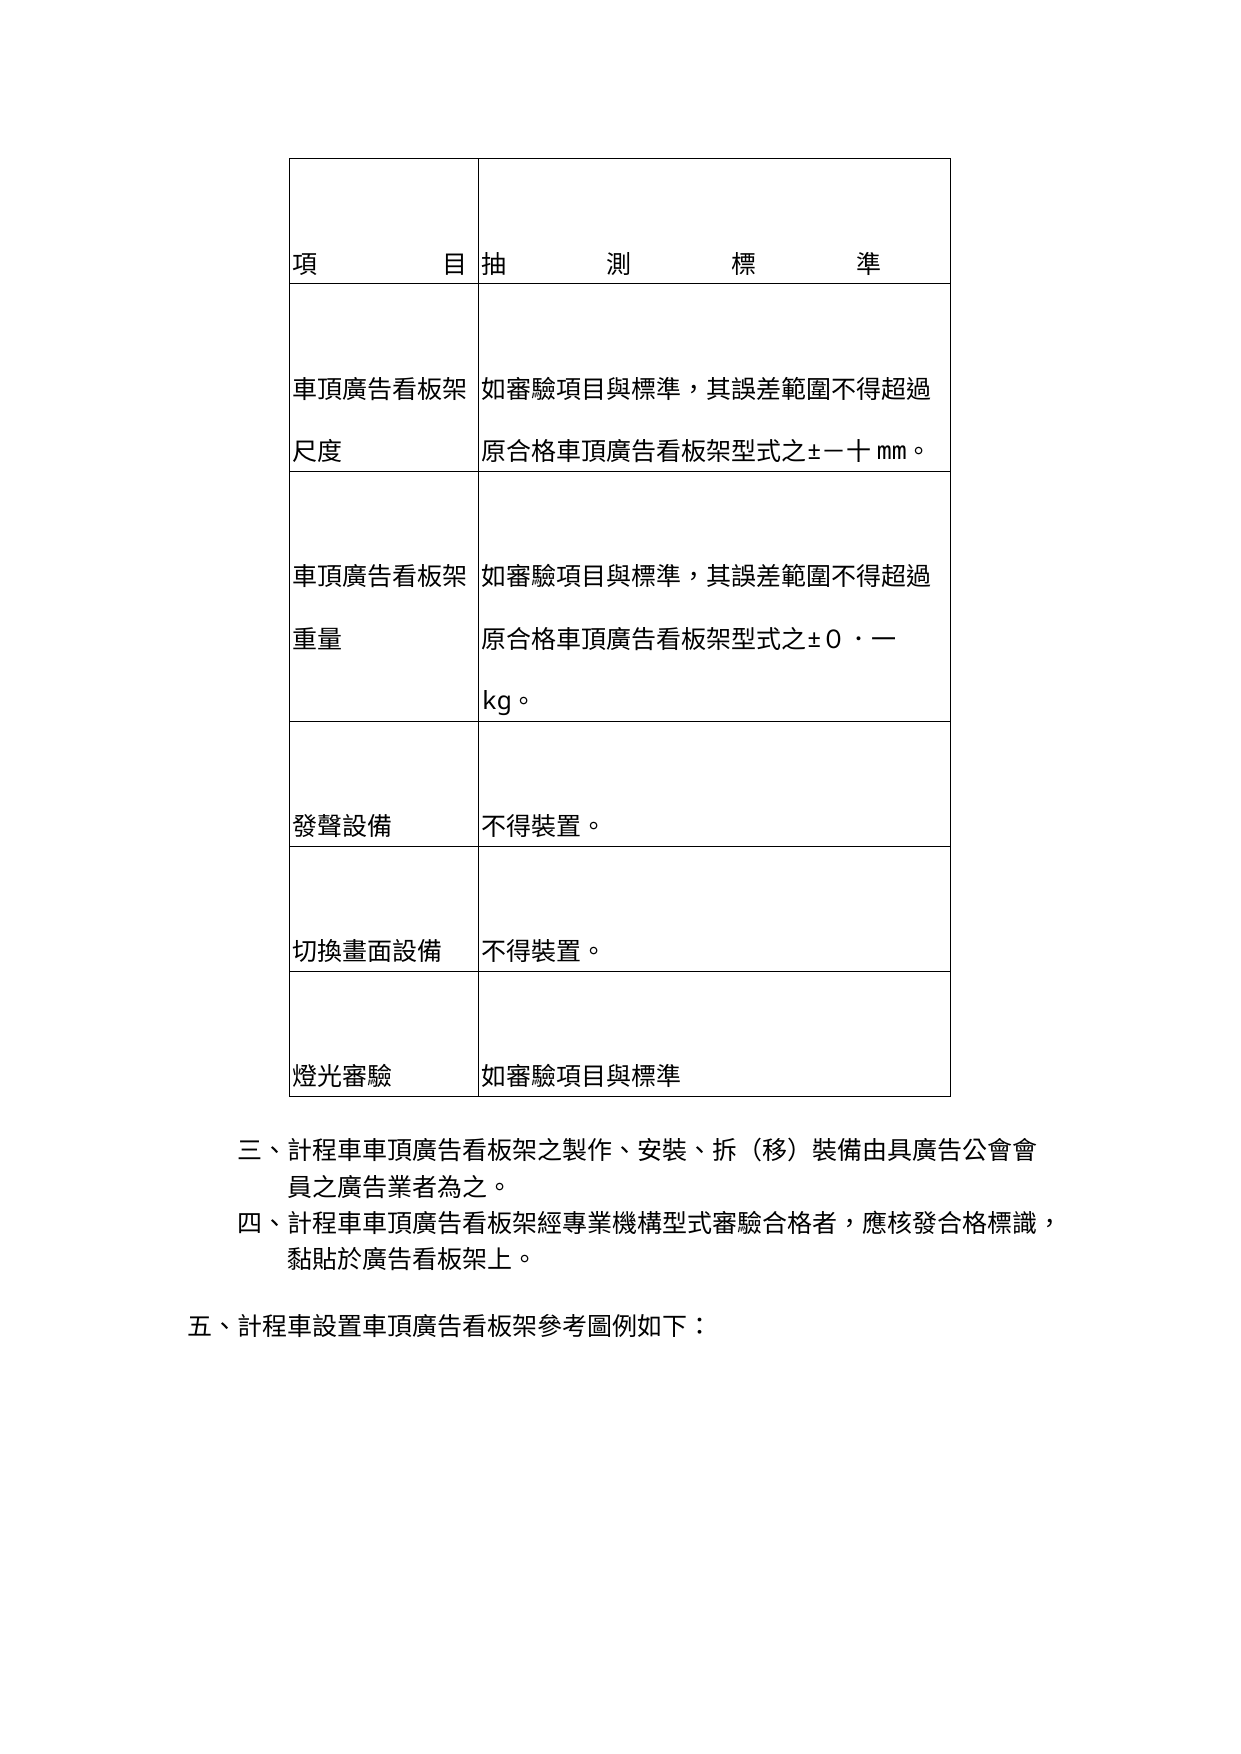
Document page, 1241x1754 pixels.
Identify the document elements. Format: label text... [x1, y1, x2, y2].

table_cell 如審驗項目與標準，其誤差範圍不得超過原合格車頂廣告看板架型式之±０．一kg。 [479, 472, 950, 721]
table_header 項 目 [290, 159, 478, 283]
table_cell 切換畫面設備 [290, 847, 478, 971]
table_cell 發聲設備 [290, 722, 478, 846]
table_cell 不得裝置。 [479, 722, 950, 846]
table_cell 不得裝置。 [479, 847, 950, 971]
text 四、計程車車頂廣告看板架經專業機構型式審驗合格者，應核發合格標識，黏貼於廣告看板架上。 [237, 1203, 1053, 1276]
text 五、計程車設置車頂廣告看板架參考圖例如下： [187, 1283, 1052, 1346]
table_cell 如審驗項目與標準 [479, 972, 950, 1096]
table_cell 車頂廣告看板架尺度 [290, 284, 478, 471]
table_header 抽 測 標 準 [479, 159, 950, 283]
table_cell 車頂廣告看板架重量 [290, 472, 478, 721]
table_cell 如審驗項目與標準，其誤差範圍不得超過原合格車頂廣告看板架型式之±－十mm。 [479, 284, 950, 471]
text 三、計程車車頂廣告看板架之製作、安裝、拆（移）裝備由具廣告公會會員之廣告業者為之。 [237, 1131, 1053, 1203]
table_cell 燈光審驗 [290, 972, 478, 1096]
